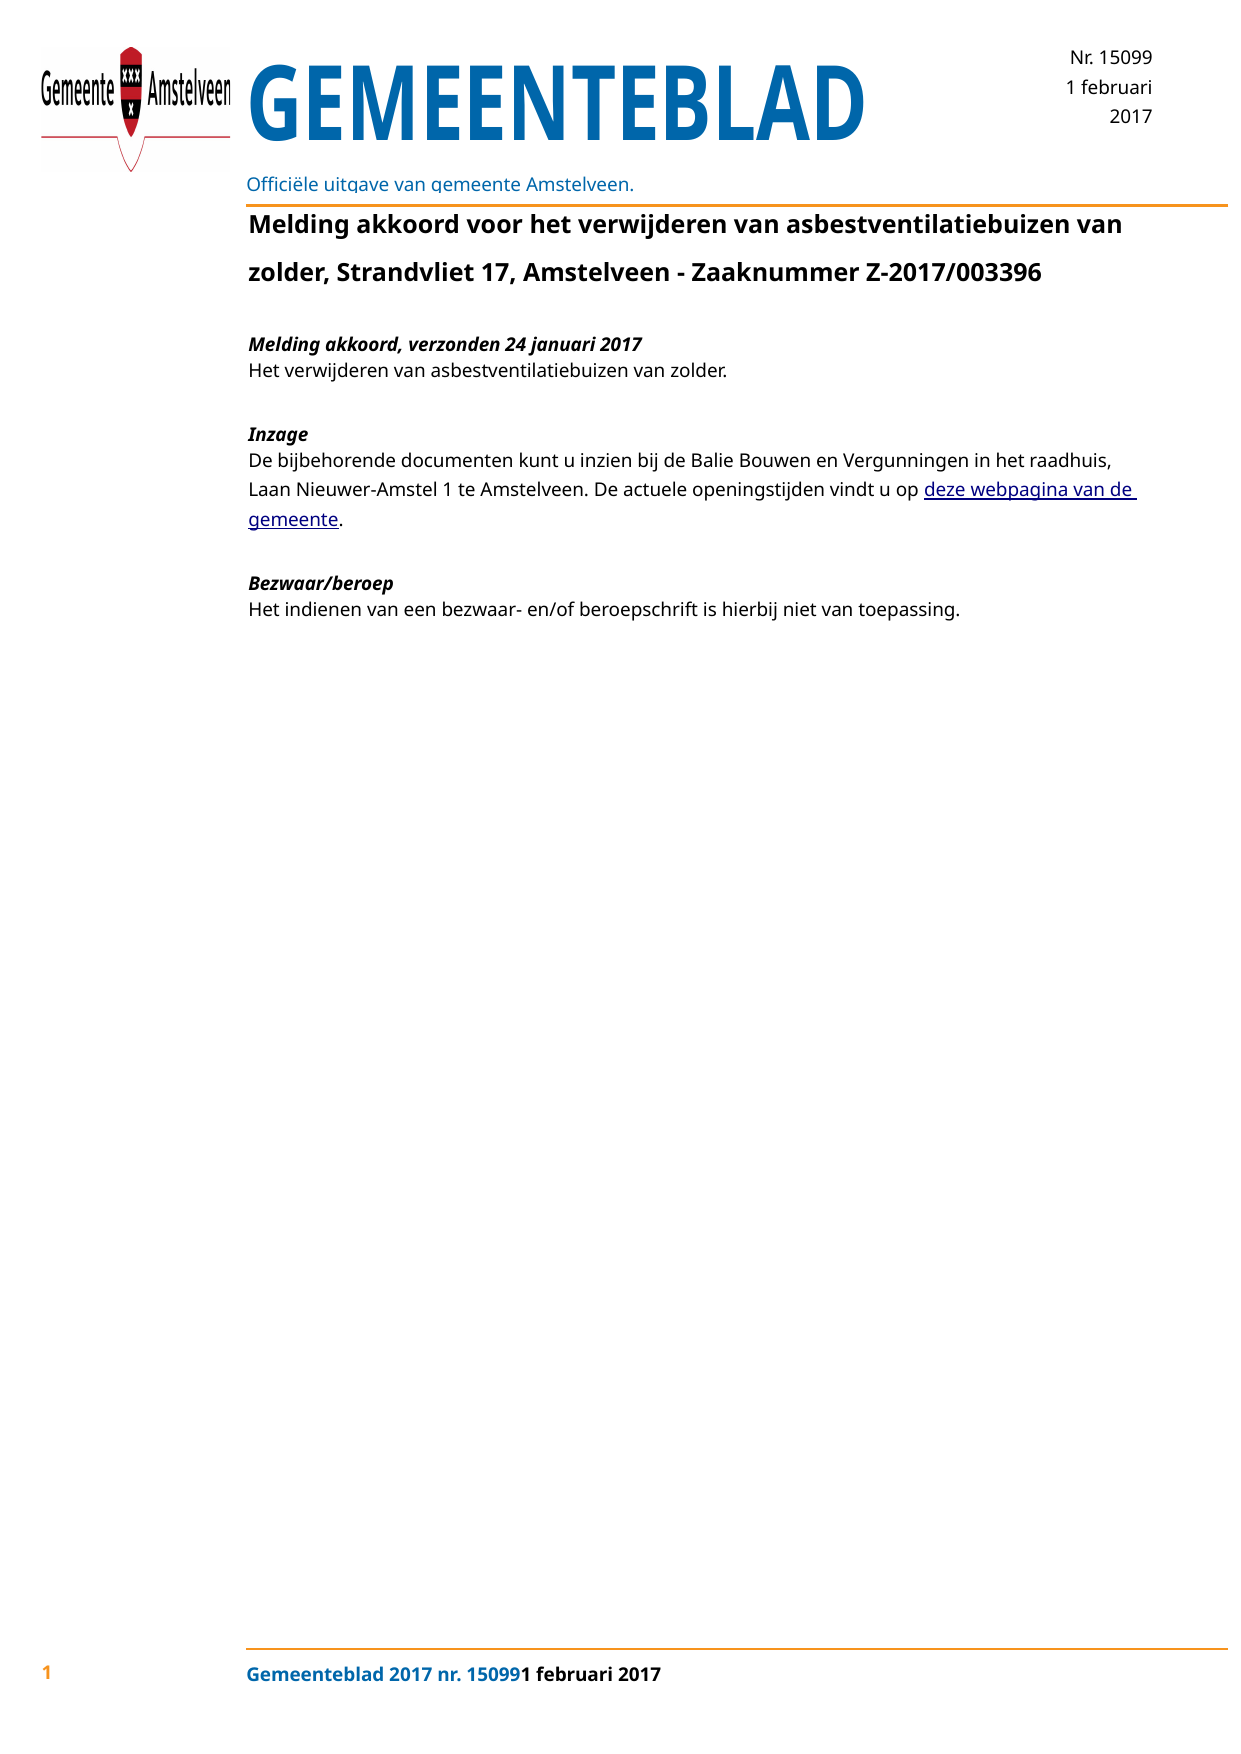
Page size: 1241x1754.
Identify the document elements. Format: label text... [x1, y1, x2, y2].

text Het indienen van een bezwaar- en/of beroepschrift is hierbij niet van toepassing. [248, 596, 1152, 621]
picture [41, 47, 231, 172]
text Het verwijderen van asbestventilatiebuizen van zolder. [248, 357, 1152, 383]
text De bijbehorende documenten kunt u inzien bij de Balie Bouwen en Vergunningen in het raadhuis, Laan Nieuwer-Amstel 1 te Amstelveen. De actuele openingstijden vindt u op deze webpagina van de gemeente. [248, 447, 1152, 532]
text Melding akkoord, verzonden 24 januari 2017 [248, 331, 1152, 357]
text Inzage [248, 421, 1152, 447]
text Melding akkoord voor het verwijderen van asbestventilatiebuizen van zolder, Strandvliet 17, Amstelveen - Zaaknummer Z-2017/003396 [248, 207, 1152, 288]
text Bezwaar/beroep [248, 570, 1152, 596]
